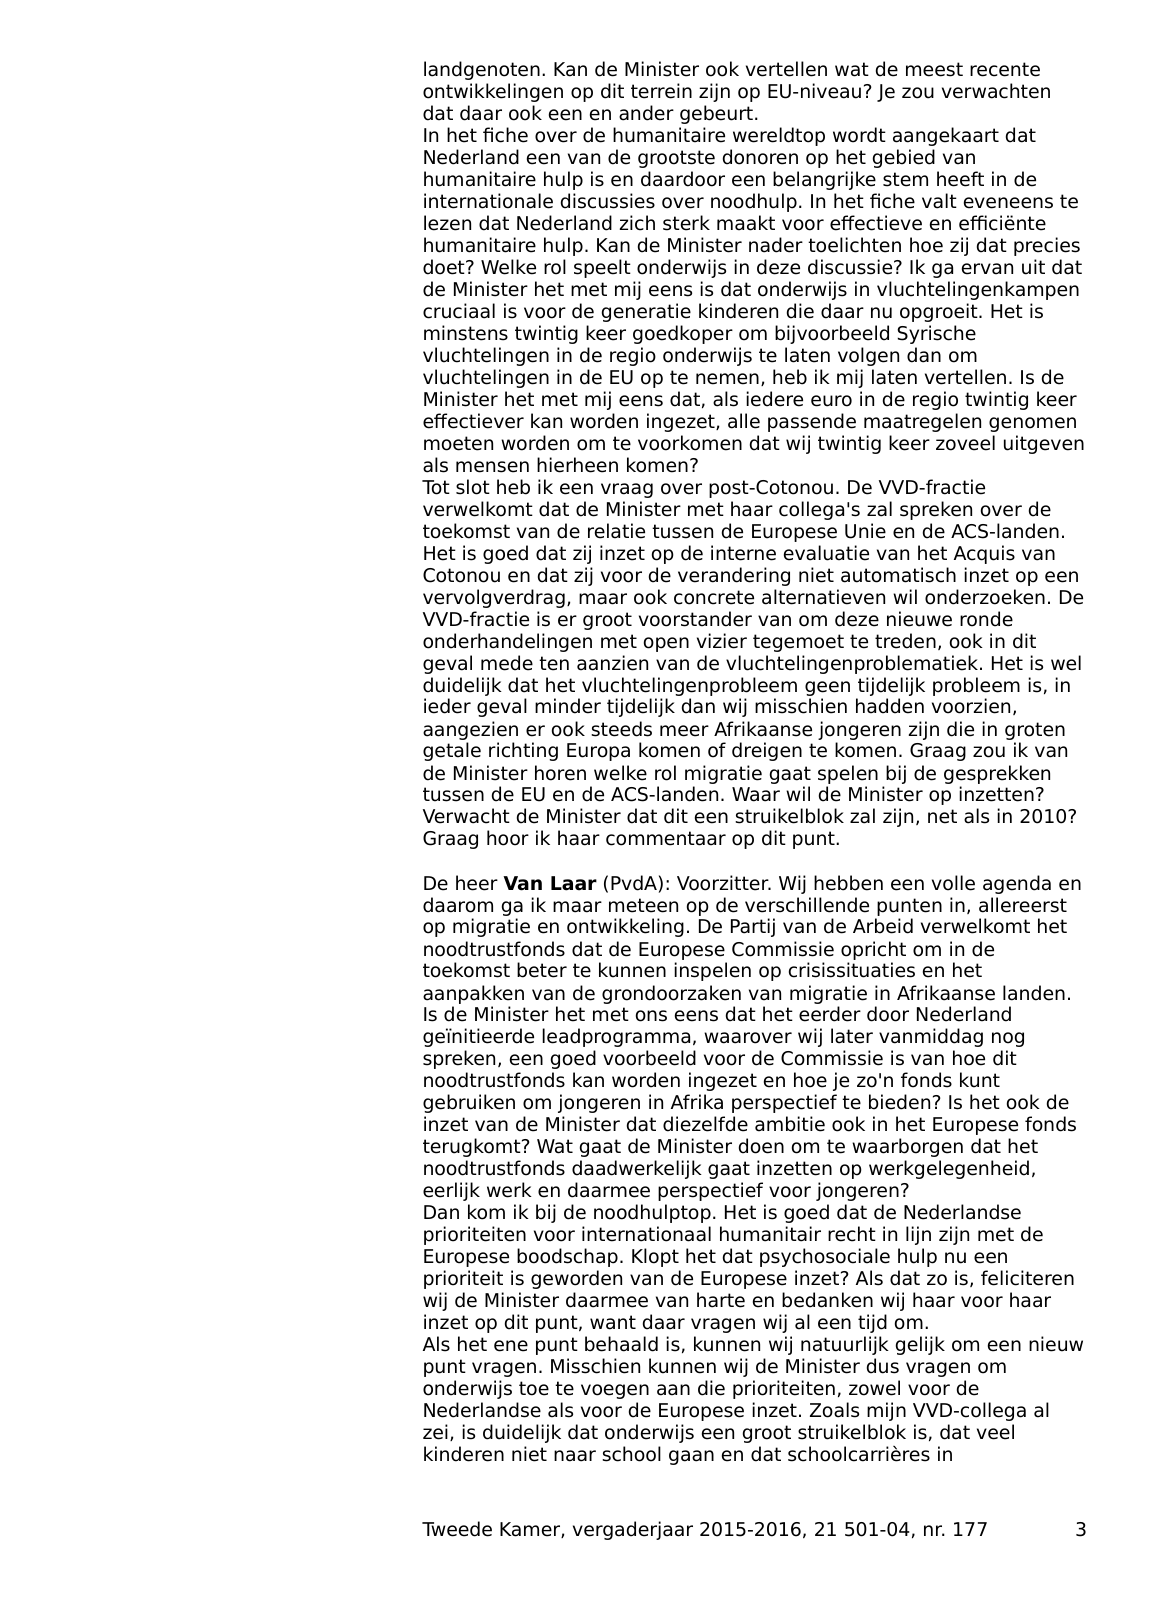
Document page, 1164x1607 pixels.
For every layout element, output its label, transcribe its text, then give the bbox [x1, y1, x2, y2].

text Dan kom ik bij de noodhulptop. Het is goed dat de Nederlandse prioriteiten voor internationaal humanitair recht in lijn zijn met de Europese boodschap. Klopt het dat psychosociale hulp nu een prioriteit is geworden van de Europese inzet? Als dat zo is, feliciteren wij de Minister daarmee van harte en bedanken wij haar voor haar inzet op dit punt, want daar vragen wij al een tijd om. [422, 1202, 1087, 1334]
text Tot slot heb ik een vraag over post-Cotonou. De VVD-fractie verwelkomt dat de Minister met haar collega's zal spreken over de toekomst van de relatie tussen de Europese Unie en de ACS-landen. Het is goed dat zij inzet op de interne evaluatie van het Acquis van Cotonou en dat zij voor de verandering niet automatisch inzet op een vervolgverdrag, maar ook concrete alternatieven wil onderzoeken. De VVD-fractie is er groot voorstander van om deze nieuwe ronde onderhandelingen met open vizier tegemoet te treden, ook in dit geval mede ten aanzien van de vluchtelingenproblematiek. Het is wel duidelijk dat het vluchtelingenprobleem geen tijdelijk probleem is, in ieder geval minder tijdelijk dan wij misschien hadden voorzien, aangezien er ook steeds meer Afrikaanse jongeren zijn die in groten getale richting Europa komen of dreigen te komen. Graag zou ik van de Minister horen welke rol migratie gaat spelen bij de gesprekken tussen de EU en de ACS-landen. Waar wil de Minister op inzetten? Verwacht de Minister dat dit een struikelblok zal zijn, net als in 2010? Graag hoor ik haar commentaar op dit punt. [422, 477, 1087, 850]
text landgenoten. Kan de Minister ook vertellen wat de meest recente ontwikkelingen op dit terrein zijn op EU-niveau? Je zou verwachten dat daar ook een en ander gebeurt. [422, 59, 1087, 125]
text Als het ene punt behaald is, kunnen wij natuurlijk gelijk om een nieuw punt vragen. Misschien kunnen wij de Minister dus vragen om onderwijs toe te voegen aan die prioriteiten, zowel voor de Nederlandse als voor de Europese inzet. Zoals mijn VVD-collega al zei, is duidelijk dat onderwijs een groot struikelblok is, dat veel kinderen niet naar school gaan en dat schoolcarrières in [422, 1334, 1087, 1466]
text De heer Van Laar (PvdA): Voorzitter. Wij hebben een volle agenda en daarom ga ik maar meteen op de verschillende punten in, allereerst op migratie en ontwikkeling. De Partij van de Arbeid verwelkomt het noodtrustfonds dat de Europese Commissie opricht om in de toekomst beter te kunnen inspelen op crisissituaties en het aanpakken van de grondoorzaken van migratie in Afrikaanse landen. Is de Minister het met ons eens dat het eerder door Nederland geïnitieerde leadprogramma, waarover wij later vanmiddag nog spreken, een goed voorbeeld voor de Commissie is van hoe dit noodtrustfonds kan worden ingezet en hoe je zo'n fonds kunt gebruiken om jongeren in Afrika perspectief te bieden? Is het ook de inzet van de Minister dat diezelfde ambitie ook in het Europese fonds terugkomt? Wat gaat de Minister doen om te waarborgen dat het noodtrustfonds daadwerkelijk gaat inzetten op werkgelegenheid, eerlijk werk en daarmee perspectief voor jongeren? [422, 872, 1087, 1202]
text In het fiche over de humanitaire wereldtop wordt aangekaart dat Nederland een van de grootste donoren op het gebied van humanitaire hulp is en daardoor een belangrijke stem heeft in de internationale discussies over noodhulp. In het fiche valt eveneens te lezen dat Nederland zich sterk maakt voor effectieve en efficiënte humanitaire hulp. Kan de Minister nader toelichten hoe zij dat precies doet? Welke rol speelt onderwijs in deze discussie? Ik ga ervan uit dat de Minister het met mij eens is dat onderwijs in vluchtelingenkampen cruciaal is voor de generatie kinderen die daar nu opgroeit. Het is minstens twintig keer goedkoper om bijvoorbeeld Syrische vluchtelingen in de regio onderwijs te laten volgen dan om vluchtelingen in de EU op te nemen, heb ik mij laten vertellen. Is de Minister het met mij eens dat, als iedere euro in de regio twintig keer effectiever kan worden ingezet, alle passende maatregelen genomen moeten worden om te voorkomen dat wij twintig keer zoveel uitgeven als mensen hierheen komen? [422, 125, 1087, 477]
